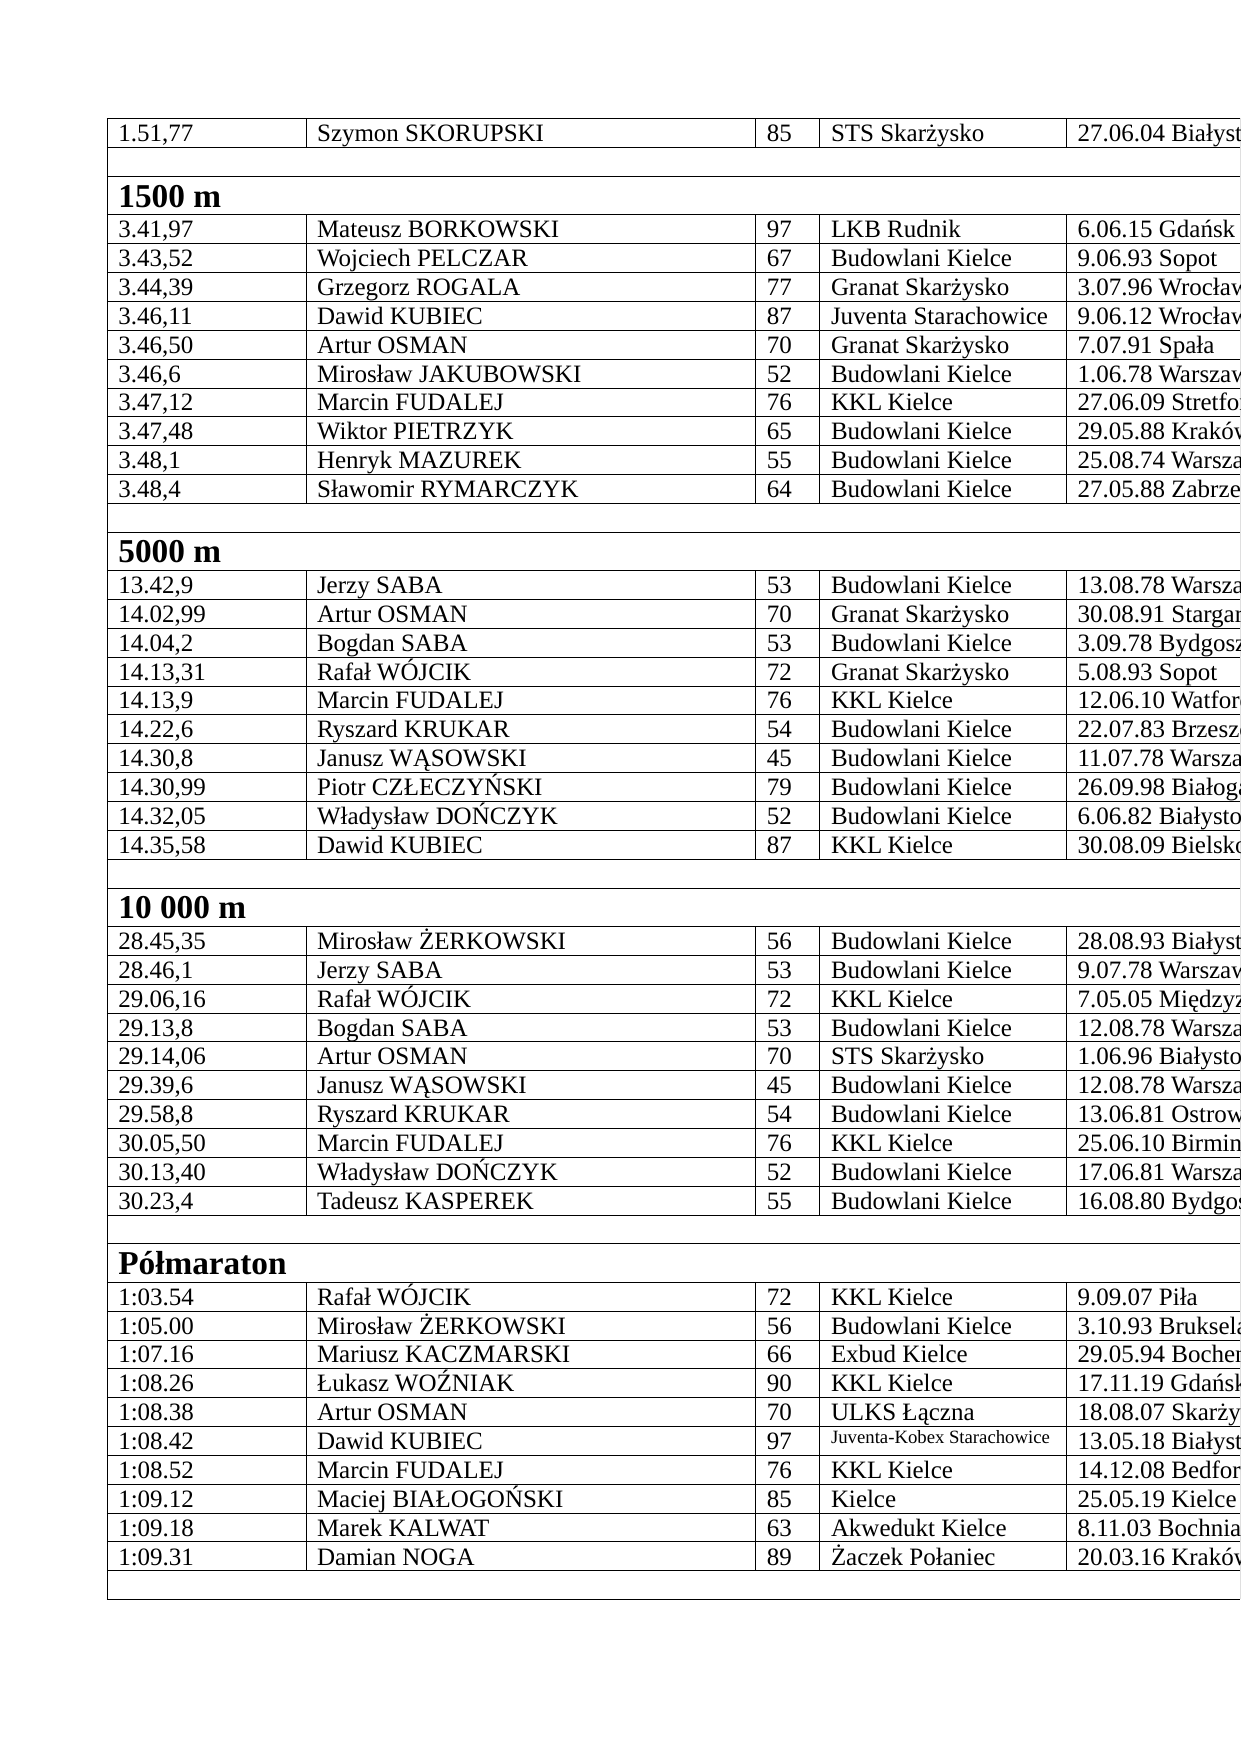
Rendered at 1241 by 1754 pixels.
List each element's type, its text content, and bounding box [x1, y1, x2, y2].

table_cell Budowlani Kielce [820, 1158, 1066, 1186]
table_cell STS Skarżysko [820, 119, 1066, 147]
table_cell 29.14,06 [108, 1042, 306, 1070]
table_cell Mariusz KACZMARSKI [307, 1341, 755, 1368]
table_cell 1:09.31 [108, 1542, 306, 1570]
table_cell 14.13,9 [108, 687, 306, 714]
table_cell Janusz WĄSOWSKI [307, 1071, 755, 1099]
table_cell 7.07.91 Spała [1067, 331, 1240, 358]
table_cell Mateusz BORKOWSKI [307, 215, 755, 243]
table_cell 52 [756, 1158, 819, 1186]
table_cell 30.23,4 [108, 1187, 306, 1214]
table_cell 17.06.81 Warszawa [1067, 1158, 1240, 1186]
table_cell 72 [756, 985, 819, 1012]
table_cell Budowlani Kielce [820, 1187, 1066, 1214]
table_cell KKL Kielce [820, 389, 1066, 416]
table_cell 14.12.08 Bedford [1067, 1456, 1240, 1484]
table_cell Budowlani Kielce [820, 446, 1066, 474]
table_cell 12.06.10 Watford [1067, 687, 1240, 714]
table_cell 13.05.18 Białystok [1067, 1427, 1240, 1455]
table_cell 27.05.88 Zabrze [1067, 475, 1240, 503]
table_cell Maciej BIAŁOGOŃSKI [307, 1485, 755, 1513]
table_cell 53 [756, 571, 819, 599]
table_cell Juventa-Kobex Starachowice [820, 1427, 1066, 1455]
table_cell Budowlani Kielce [820, 417, 1066, 445]
table_cell Sławomir RYMARCZYK [307, 475, 755, 503]
table_cell Piotr CZŁECZYŃSKI [307, 773, 755, 801]
table_cell 9.09.07 Piła [1067, 1283, 1240, 1311]
table_cell Budowlani Kielce [820, 475, 1066, 503]
table_cell 14.32,05 [108, 802, 306, 830]
table_cell 1:08.38 [108, 1398, 306, 1426]
table_cell 29.05.88 Kraków [1067, 417, 1240, 445]
table_cell 3.46,6 [108, 360, 306, 387]
table_cell Ryszard KRUKAR [307, 715, 755, 743]
table_cell 28.45,35 [108, 927, 306, 955]
table_cell 54 [756, 715, 819, 743]
table_cell 45 [756, 744, 819, 772]
table_cell 30.13,40 [108, 1158, 306, 1186]
table_cell Rafał WÓJCIK [307, 985, 755, 1012]
table_cell 53 [756, 1014, 819, 1041]
table_cell Grzegorz ROGALA [307, 273, 755, 301]
table_cell [108, 1216, 1240, 1243]
table_cell 14.02,99 [108, 600, 306, 628]
table_cell [108, 148, 1240, 176]
table_cell 14.22,6 [108, 715, 306, 743]
table_cell Janusz WĄSOWSKI [307, 744, 755, 772]
table_cell 1:08.52 [108, 1456, 306, 1484]
table_cell 3.46,11 [108, 302, 306, 330]
table_cell Artur OSMAN [307, 331, 755, 358]
table_cell 6.06.15 Gdańsk [1067, 215, 1240, 243]
table_cell Budowlani Kielce [820, 360, 1066, 387]
table_cell Akwedukt Kielce [820, 1514, 1066, 1541]
table_cell 3.41,97 [108, 215, 306, 243]
table_cell 1:08.42 [108, 1427, 306, 1455]
table_cell 53 [756, 956, 819, 984]
table_cell Jerzy SABA [307, 956, 755, 984]
table_cell 72 [756, 658, 819, 686]
table_cell 76 [756, 1129, 819, 1157]
table_cell Marek KALWAT [307, 1514, 755, 1541]
table_cell 3.48,4 [108, 475, 306, 503]
table_cell 25.08.74 Warszawa [1067, 446, 1240, 474]
table_cell 28.46,1 [108, 956, 306, 984]
table_cell 79 [756, 773, 819, 801]
table_cell 22.07.83 Brzeszcze [1067, 715, 1240, 743]
table_cell 29.39,6 [108, 1071, 306, 1099]
table_cell KKL Kielce [820, 1283, 1066, 1311]
table_cell Władysław DOŃCZYK [307, 1158, 755, 1186]
table_cell Rafał WÓJCIK [307, 658, 755, 686]
table_cell Bogdan SABA [307, 629, 755, 657]
table_cell 30.08.91 Stargard [1067, 600, 1240, 628]
table_cell 29.58,8 [108, 1100, 306, 1128]
table_cell 56 [756, 927, 819, 955]
table_cell Kielce [820, 1485, 1066, 1513]
table_cell Budowlani Kielce [820, 1312, 1066, 1339]
table_cell KKL Kielce [820, 1129, 1066, 1157]
table_cell 70 [756, 1398, 819, 1426]
table_cell 76 [756, 687, 819, 714]
table_cell 9.07.78 Warszawa [1067, 956, 1240, 984]
table_cell 20.03.16 Kraków [1067, 1542, 1240, 1570]
table_cell [108, 1571, 1240, 1599]
table_cell Granat Skarżysko [820, 273, 1066, 301]
table_cell 45 [756, 1071, 819, 1099]
table_cell 3.46,50 [108, 331, 306, 358]
table_cell 72 [756, 1283, 819, 1311]
table_cell 17.11.19 Gdańsk [1067, 1369, 1240, 1397]
table_cell Mirosław JAKUBOWSKI [307, 360, 755, 387]
table_cell 70 [756, 331, 819, 358]
table_cell 9.06.12 Wrocław [1067, 302, 1240, 330]
table_cell Budowlani Kielce [820, 1014, 1066, 1041]
table_cell 85 [756, 1485, 819, 1513]
table_cell 25.05.19 Kielce [1067, 1485, 1240, 1513]
table_cell 29.06,16 [108, 985, 306, 1012]
table_cell 11.07.78 Warszawa [1067, 744, 1240, 772]
table_cell Damian NOGA [307, 1542, 755, 1570]
table_cell 77 [756, 273, 819, 301]
table_cell Dawid KUBIEC [307, 302, 755, 330]
table_cell KKL Kielce [820, 1369, 1066, 1397]
table_cell Budowlani Kielce [820, 1071, 1066, 1099]
table_cell 87 [756, 831, 819, 859]
table_cell Budowlani Kielce [820, 715, 1066, 743]
table_cell 3.10.93 Bruksela [1067, 1312, 1240, 1339]
table_cell Żaczek Połaniec [820, 1542, 1066, 1570]
table_cell 3.09.78 Bydgoszcz [1067, 629, 1240, 657]
table_cell 27.06.04 Białystok [1067, 119, 1240, 147]
table_cell 5.08.93 Sopot [1067, 658, 1240, 686]
table_cell 63 [756, 1514, 819, 1541]
table_cell 8.11.03 Bochnia [1067, 1514, 1240, 1541]
table_cell Granat Skarżysko [820, 658, 1066, 686]
table_cell 12.08.78 Warszawa [1067, 1014, 1240, 1041]
table_cell [108, 860, 1240, 887]
table_cell 56 [756, 1312, 819, 1339]
table_cell Władysław DOŃCZYK [307, 802, 755, 830]
table_cell 10 000 m [108, 889, 1240, 926]
table_cell 1:09.12 [108, 1485, 306, 1513]
table_cell Szymon SKORUPSKI [307, 119, 755, 147]
table_cell 27.06.09 Stretford [1067, 389, 1240, 416]
table_cell 26.09.98 Białogard [1067, 773, 1240, 801]
table_cell Marcin FUDALEJ [307, 687, 755, 714]
table_cell KKL Kielce [820, 985, 1066, 1012]
table_cell 14.35,58 [108, 831, 306, 859]
table_cell 54 [756, 1100, 819, 1128]
table_cell 14.30,8 [108, 744, 306, 772]
table_cell 97 [756, 215, 819, 243]
table_cell 1.06.96 Białystok [1067, 1042, 1240, 1070]
table_cell 6.06.82 Białystok [1067, 802, 1240, 830]
table_cell 53 [756, 629, 819, 657]
table_cell KKL Kielce [820, 831, 1066, 859]
table_cell 1:09.18 [108, 1514, 306, 1541]
table_cell Artur OSMAN [307, 1398, 755, 1426]
table_cell 76 [756, 389, 819, 416]
table_cell 7.05.05 Międzyzdroje [1067, 985, 1240, 1012]
table_cell Bogdan SABA [307, 1014, 755, 1041]
table_cell 87 [756, 302, 819, 330]
table_cell Granat Skarżysko [820, 331, 1066, 358]
table_cell 3.07.96 Wrocław [1067, 273, 1240, 301]
table_cell Budowlani Kielce [820, 244, 1066, 272]
table_cell 9.06.93 Sopot [1067, 244, 1240, 272]
table_cell 97 [756, 1427, 819, 1455]
table_cell STS Skarżysko [820, 1042, 1066, 1070]
table_cell Budowlani Kielce [820, 927, 1066, 955]
table_cell Półmaraton [108, 1244, 1240, 1282]
table_cell 30.05,50 [108, 1129, 306, 1157]
table_cell 14.13,31 [108, 658, 306, 686]
table_cell 1:08.26 [108, 1369, 306, 1397]
table_cell Tadeusz KASPEREK [307, 1187, 755, 1214]
table_cell 3.47,48 [108, 417, 306, 445]
table_cell 70 [756, 1042, 819, 1070]
table_cell 3.48,1 [108, 446, 306, 474]
table_cell Marcin FUDALEJ [307, 389, 755, 416]
table_cell 3.44,39 [108, 273, 306, 301]
table_cell Budowlani Kielce [820, 802, 1066, 830]
table_cell 89 [756, 1542, 819, 1570]
table_cell 3.47,12 [108, 389, 306, 416]
table_cell Budowlani Kielce [820, 956, 1066, 984]
table_cell 65 [756, 417, 819, 445]
table_cell 30.08.09 Bielsko-Biała [1067, 831, 1240, 859]
table_cell 13.08.78 Warszawa [1067, 571, 1240, 599]
table_cell 29.05.94 Bocheniec [1067, 1341, 1240, 1368]
table_cell 14.30,99 [108, 773, 306, 801]
table_cell Exbud Kielce [820, 1341, 1066, 1368]
table_cell Henryk MAZUREK [307, 446, 755, 474]
table_cell 70 [756, 600, 819, 628]
table_cell 13.42,9 [108, 571, 306, 599]
table_cell 1:03.54 [108, 1283, 306, 1311]
table_cell Wojciech PELCZAR [307, 244, 755, 272]
table_cell Budowlani Kielce [820, 744, 1066, 772]
table_cell 3.43,52 [108, 244, 306, 272]
table_cell 13.06.81 Ostrowiec [1067, 1100, 1240, 1128]
table_cell 66 [756, 1341, 819, 1368]
table_cell [108, 504, 1240, 532]
table_cell Budowlani Kielce [820, 773, 1066, 801]
table_cell KKL Kielce [820, 687, 1066, 714]
table_cell 12.08.78 Warszawa [1067, 1071, 1240, 1099]
table_cell Wiktor PIETRZYK [307, 417, 755, 445]
table_cell Rafał WÓJCIK [307, 1283, 755, 1311]
table_cell 5000 m [108, 533, 1240, 570]
table_cell Mirosław ŻERKOWSKI [307, 927, 755, 955]
table_cell 28.08.93 Białystok [1067, 927, 1240, 955]
table_cell 52 [756, 802, 819, 830]
table_cell 64 [756, 475, 819, 503]
table_cell Granat Skarżysko [820, 600, 1066, 628]
table_cell 1:07.16 [108, 1341, 306, 1368]
table_cell 1.51,77 [108, 119, 306, 147]
table_cell 14.04,2 [108, 629, 306, 657]
table_cell Łukasz WOŹNIAK [307, 1369, 755, 1397]
table_cell Dawid KUBIEC [307, 831, 755, 859]
table_cell 90 [756, 1369, 819, 1397]
table_cell LKB Rudnik [820, 215, 1066, 243]
table_cell Budowlani Kielce [820, 1100, 1066, 1128]
table_cell 25.06.10 Birmingham [1067, 1129, 1240, 1157]
table_cell 76 [756, 1456, 819, 1484]
table_cell 16.08.80 Bydgoszcz [1067, 1187, 1240, 1214]
table_cell Artur OSMAN [307, 600, 755, 628]
table_cell Jerzy SABA [307, 571, 755, 599]
table_cell 1.06.78 Warszawa [1067, 360, 1240, 387]
table_cell 52 [756, 360, 819, 387]
table_cell Ryszard KRUKAR [307, 1100, 755, 1128]
table_cell ULKS Łączna [820, 1398, 1066, 1426]
table_cell 1:05.00 [108, 1312, 306, 1339]
table_cell Marcin FUDALEJ [307, 1129, 755, 1157]
table_cell 85 [756, 119, 819, 147]
table_cell Juventa Starachowice [820, 302, 1066, 330]
table_cell Budowlani Kielce [820, 629, 1066, 657]
table_cell 55 [756, 1187, 819, 1214]
table_cell 67 [756, 244, 819, 272]
table_cell KKL Kielce [820, 1456, 1066, 1484]
table_cell Budowlani Kielce [820, 571, 1066, 599]
table_cell 29.13,8 [108, 1014, 306, 1041]
table_cell 18.08.07 Skarżysko [1067, 1398, 1240, 1426]
table_cell Artur OSMAN [307, 1042, 755, 1070]
table_cell 55 [756, 446, 819, 474]
table_cell 1500 m [108, 177, 1240, 214]
table_cell Dawid KUBIEC [307, 1427, 755, 1455]
table_cell Marcin FUDALEJ [307, 1456, 755, 1484]
table_cell Mirosław ŻERKOWSKI [307, 1312, 755, 1339]
